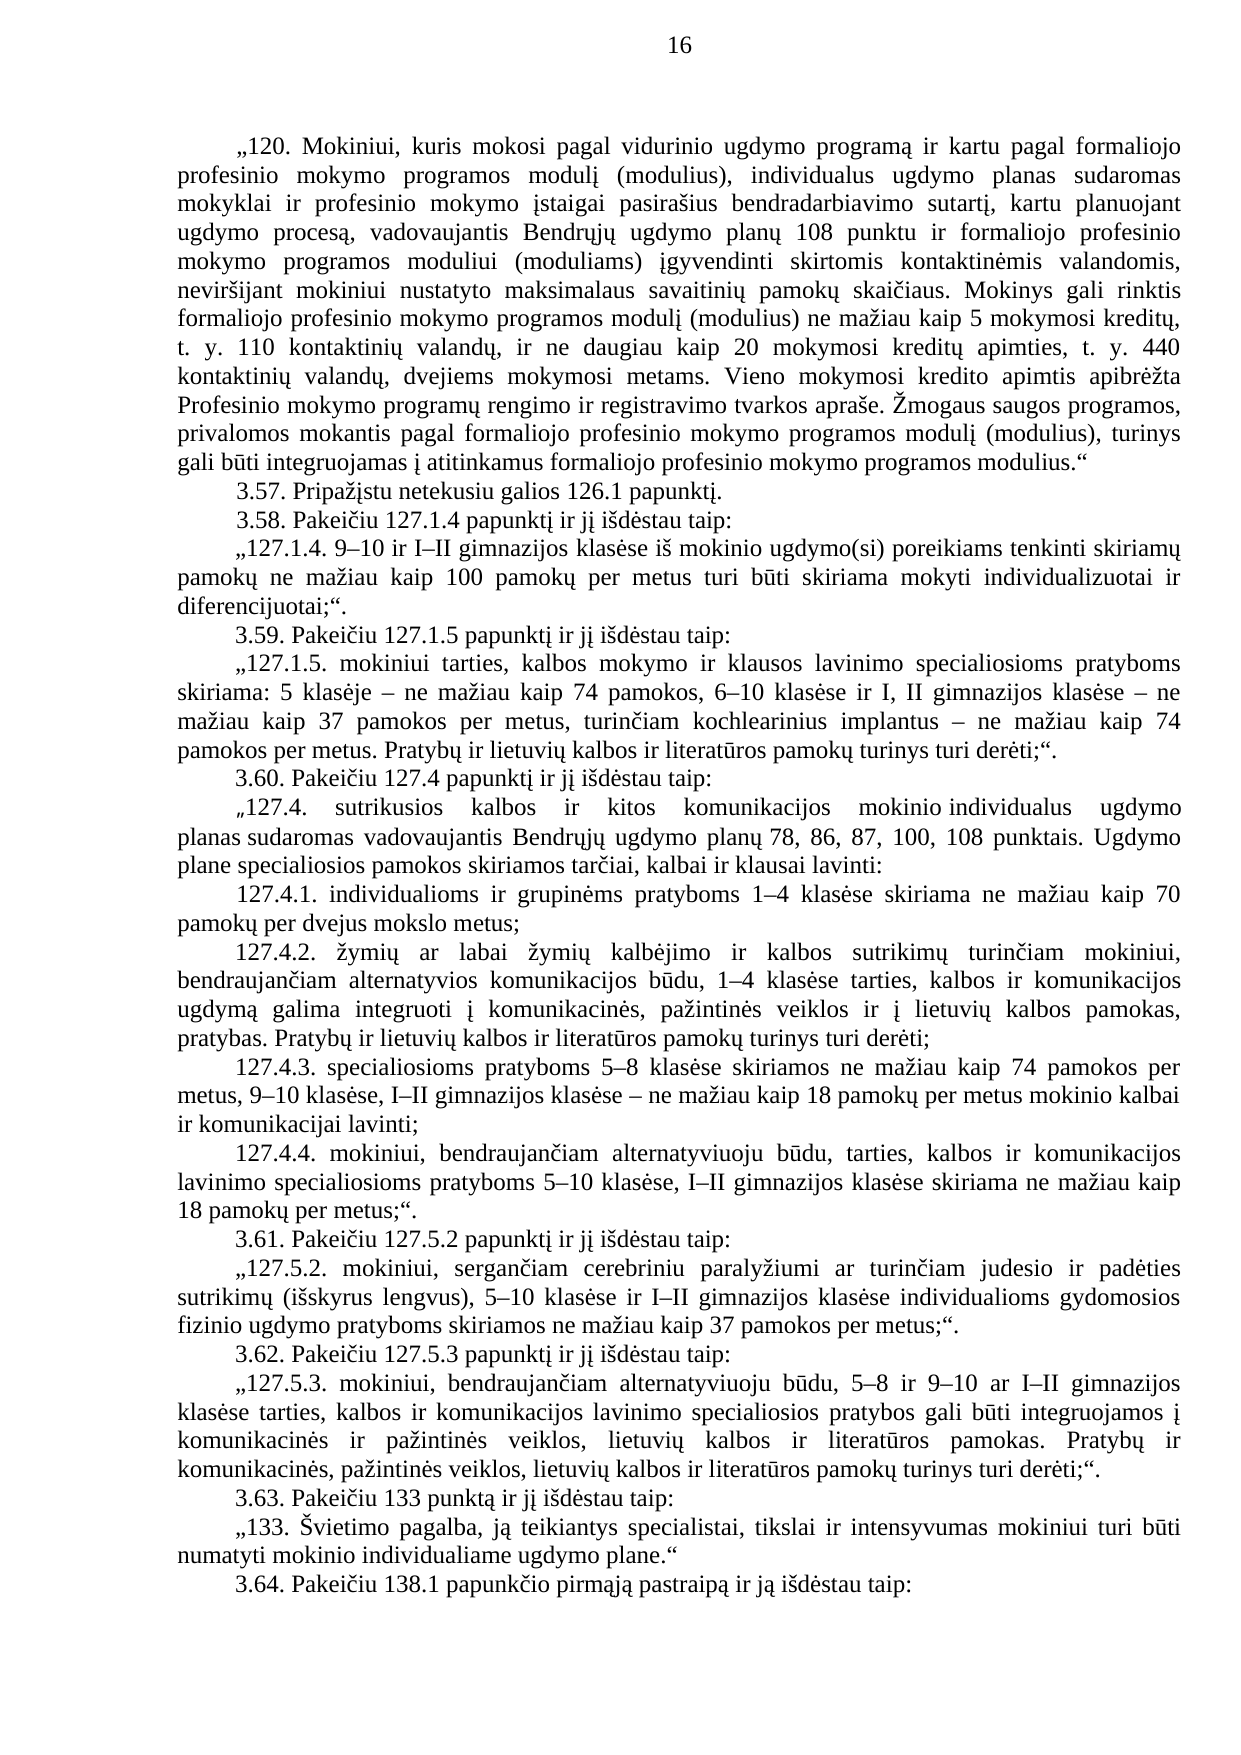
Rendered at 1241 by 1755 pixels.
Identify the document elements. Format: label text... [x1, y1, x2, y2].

text 3.63. Pakeičiu 133 punktą ir jį išdėstau taip: [177, 1483, 1182, 1512]
text „127.1.4. 9–10 ir I–II gimnazijos klasėse iš mokinio ugdymo(si) poreikiams tenkinti skiriamų pamokų ne mažiau kaip 100 pamokų per metus turi būti skiriama mokyti individualizuotai ir diferencijuotai;“. [177, 533, 1182, 620]
text 127.4.4. mokiniui, bendraujančiam alternatyviuoju būdu, tarties, kalbos ir komunikacijos lavinimo specialiosioms pratyboms 5–10 klasėse, I–II gimnazijos klasėse skiriama ne mažiau kaip 18 pamokų per metus;“. [177, 1138, 1182, 1224]
text 3.57. Pripažįstu netekusiu galios 126.1 papunktį. [177, 476, 1182, 505]
text „120. Mokiniui, kuris mokosi pagal vidurinio ugdymo programą ir kartu pagal formaliojo profesinio mokymo programos modulį (modulius), individualus ugdymo planas sudaromas mokyklai ir profesinio mokymo įstaigai pasirašius bendradarbiavimo sutartį, kartu planuojant ugdymo procesą, vadovaujantis Bendrųjų ugdymo planų 108 punktu ir formaliojo profesinio mokymo programos moduliui (moduliams) įgyvendinti skirtomis kontaktinėmis valandomis, neviršijant mokiniui nustatyto maksimalaus savaitinių pamokų skaičiaus. Mokinys gali rinktis formaliojo profesinio mokymo programos modulį (modulius) ne mažiau kaip 5 mokymosi kreditų, t. y. 110 kontaktinių valandų, ir ne daugiau kaip 20 mokymosi kreditų apimties, t. y. 440 kontaktinių valandų, dvejiems mokymosi metams. Vieno mokymosi kredito apimtis apibrėžta Profesinio mokymo programų rengimo ir registravimo tvarkos apraše. Žmogaus saugos programos, privalomos mokantis pagal formaliojo profesinio mokymo programos modulį (modulius), turinys gali būti integruojamas į atitinkamus formaliojo profesinio mokymo programos modulius.“ [177, 131, 1182, 476]
text 127.4.1. individualioms ir grupinėms pratyboms 1–4 klasėse skiriama ne mažiau kaip 70 pamokų per dvejus mokslo metus; [177, 879, 1182, 937]
text 127.4.3. specialiosioms pratyboms 5–8 klasėse skiriamos ne mažiau kaip 74 pamokos per metus, 9–10 klasėse, I–II gimnazijos klasėse – ne mažiau kaip 18 pamokų per metus mokinio kalbai ir komunikacijai lavinti; [177, 1052, 1182, 1138]
text 127.4.2. žymių ar labai žymių kalbėjimo ir kalbos sutrikimų turinčiam mokiniui, bendraujančiam alternatyvios komunikacijos būdu, 1–4 klasėse tarties, kalbos ir komunikacijos ugdymą galima integruoti į komunikacinės, pažintinės veiklos ir į lietuvių kalbos pamokas, pratybas. Pratybų ir lietuvių kalbos ir literatūros pamokų turinys turi derėti; [177, 937, 1182, 1052]
text „127.1.5. mokiniui tarties, kalbos mokymo ir klausos lavinimo specialiosioms pratyboms skiriama: 5 klasėje – ne mažiau kaip 74 pamokos, 6–10 klasėse ir I, II gimnazijos klasėse – ne mažiau kaip 37 pamokos per metus, turinčiam kochlearinius implantus – ne mažiau kaip 74 pamokos per metus. Pratybų ir lietuvių kalbos ir literatūros pamokų turinys turi derėti;“. [177, 648, 1182, 763]
text 3.59. Pakeičiu 127.1.5 papunktį ir jį išdėstau taip: [177, 620, 1182, 648]
text „127.5.3. mokiniui, bendraujančiam alternatyviuoju būdu, 5–8 ir 9–10 ar I–II gimnazijos klasėse tarties, kalbos ir komunikacijos lavinimo specialiosios pratybos gali būti integruojamos į komunikacinės ir pažintinės veiklos, lietuvių kalbos ir literatūros pamokas. Pratybų ir komunikacinės, pažintinės veiklos, lietuvių kalbos ir literatūros pamokų turinys turi derėti;“. [177, 1368, 1182, 1483]
text „133. Švietimo pagalba, ją teikiantys specialistai, tikslai ir intensyvumas mokiniui turi būti numatyti mokinio individualiame ugdymo plane.“ [177, 1512, 1182, 1569]
text 3.58. Pakeičiu 127.1.4 papunktį ir jį išdėstau taip: [177, 505, 1182, 533]
text „127.4. sutrikusios kalbos ir kitos komunikacijos mokinio individualus ugdymo planas sudaromas vadovaujantis Bendrųjų ugdymo planų 78, 86, 87, 100, 108 punktais. Ugdymo plane specialiosios pamokos skiriamos tarčiai, kalbai ir klausai lavinti: [177, 792, 1182, 879]
text 3.62. Pakeičiu 127.5.3 papunktį ir jį išdėstau taip: [177, 1339, 1182, 1368]
text 3.60. Pakeičiu 127.4 papunktį ir jį išdėstau taip: [177, 763, 1182, 792]
text „127.5.2. mokiniui, sergančiam cerebriniu paralyžiumi ar turinčiam judesio ir padėties sutrikimų (išskyrus lengvus), 5–10 klasėse ir I–II gimnazijos klasėse individualioms gydomosios fizinio ugdymo pratyboms skiriamos ne mažiau kaip 37 pamokos per metus;“. [177, 1253, 1182, 1339]
text 3.64. Pakeičiu 138.1 papunkčio pirmąją pastraipą ir ją išdėstau taip: [177, 1569, 1182, 1598]
text 3.61. Pakeičiu 127.5.2 papunktį ir jį išdėstau taip: [177, 1224, 1182, 1253]
